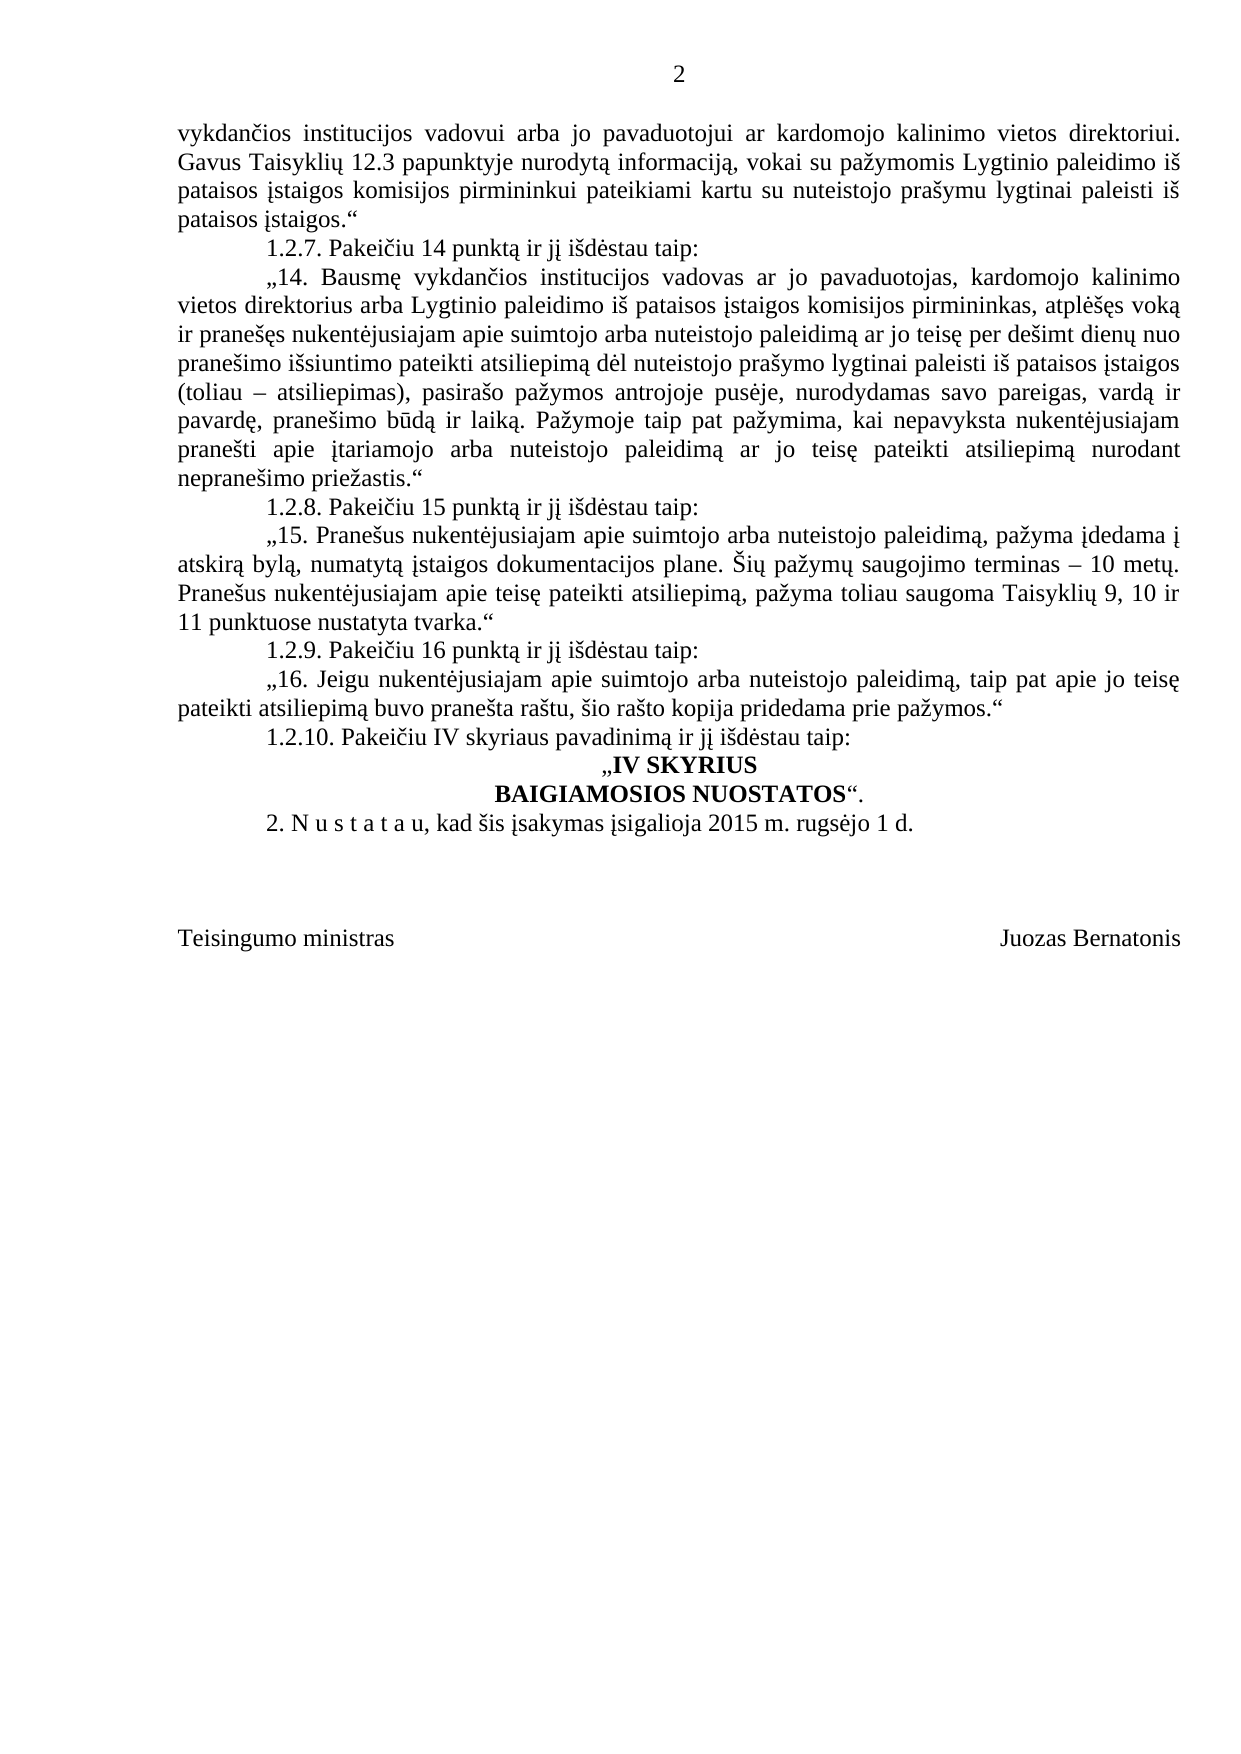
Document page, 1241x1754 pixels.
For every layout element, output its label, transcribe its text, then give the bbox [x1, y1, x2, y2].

text 1.2.7. Pakeičiu 14 punktą ir jį išdėstau taip: [177, 233, 1181, 262]
text 1.2.9. Pakeičiu 16 punktą ir jį išdėstau taip: [177, 636, 1181, 664]
text „14. Bausmę vykdančios institucijos vadovas ar jo pavaduotojas, kardomojo kalinimo vietos direktorius arba Lygtinio paleidimo iš pataisos įstaigos komisijos pirmininkas, atplėšęs voką ir pranešęs nukentėjusiajam apie suimtojo arba nuteistojo paleidimą ar jo teisę per dešimt dienų nuo pranešimo išsiuntimo pateikti atsiliepimą dėl nuteistojo prašymo lygtinai paleisti iš pataisos įstaigos (toliau – atsiliepimas), pasirašo pažymos antrojoje pusėje, nurodydamas savo pareigas, vardą ir pavardę, pranešimo būdą ir laiką. Pažymoje taip pat pažymima, kai nepavyksta nukentėjusiajam pranešti apie įtariamojo arba nuteistojo paleidimą ar jo teisę pateikti atsiliepimą nurodant nepranešimo priežastis.“ [177, 262, 1181, 492]
text BAIGIAMOSIOS NUOSTATOS“. [177, 779, 1181, 808]
text „IV SKYRIUS [177, 751, 1181, 779]
text Teisingumo ministras Juozas Bernatonis [177, 923, 1181, 952]
text 1.2.8. Pakeičiu 15 punktą ir jį išdėstau taip: [177, 492, 1181, 521]
text „15. Pranešus nukentėjusiajam apie suimtojo arba nuteistojo paleidimą, pažyma įdedama į atskirą bylą, numatytą įstaigos dokumentacijos plane. Šių pažymų saugojimo terminas – 10 metų. Pranešus nukentėjusiajam apie teisę pateikti atsiliepimą, pažyma toliau saugoma Taisyklių 9, 10 ir 11 punktuose nustatyta tvarka.“ [177, 521, 1181, 636]
text 2. N u s t a t a u, kad šis įsakymas įsigalioja 2015 m. rugsėjo 1 d. [177, 808, 1181, 837]
text vykdančios institucijos vadovui arba jo pavaduotojui ar kardomojo kalinimo vietos direktoriui. Gavus Taisyklių 12.3 papunktyje nurodytą informaciją, vokai su pažymomis Lygtinio paleidimo iš pataisos įstaigos komisijos pirmininkui pateikiami kartu su nuteistojo prašymu lygtinai paleisti iš pataisos įstaigos.“ [177, 118, 1181, 233]
text 1.2.10. Pakeičiu IV skyriaus pavadinimą ir jį išdėstau taip: [177, 722, 1181, 751]
text „16. Jeigu nukentėjusiajam apie suimtojo arba nuteistojo paleidimą, taip pat apie jo teisę pateikti atsiliepimą buvo pranešta raštu, šio rašto kopija pridedama prie pažymos.“ [177, 664, 1181, 722]
